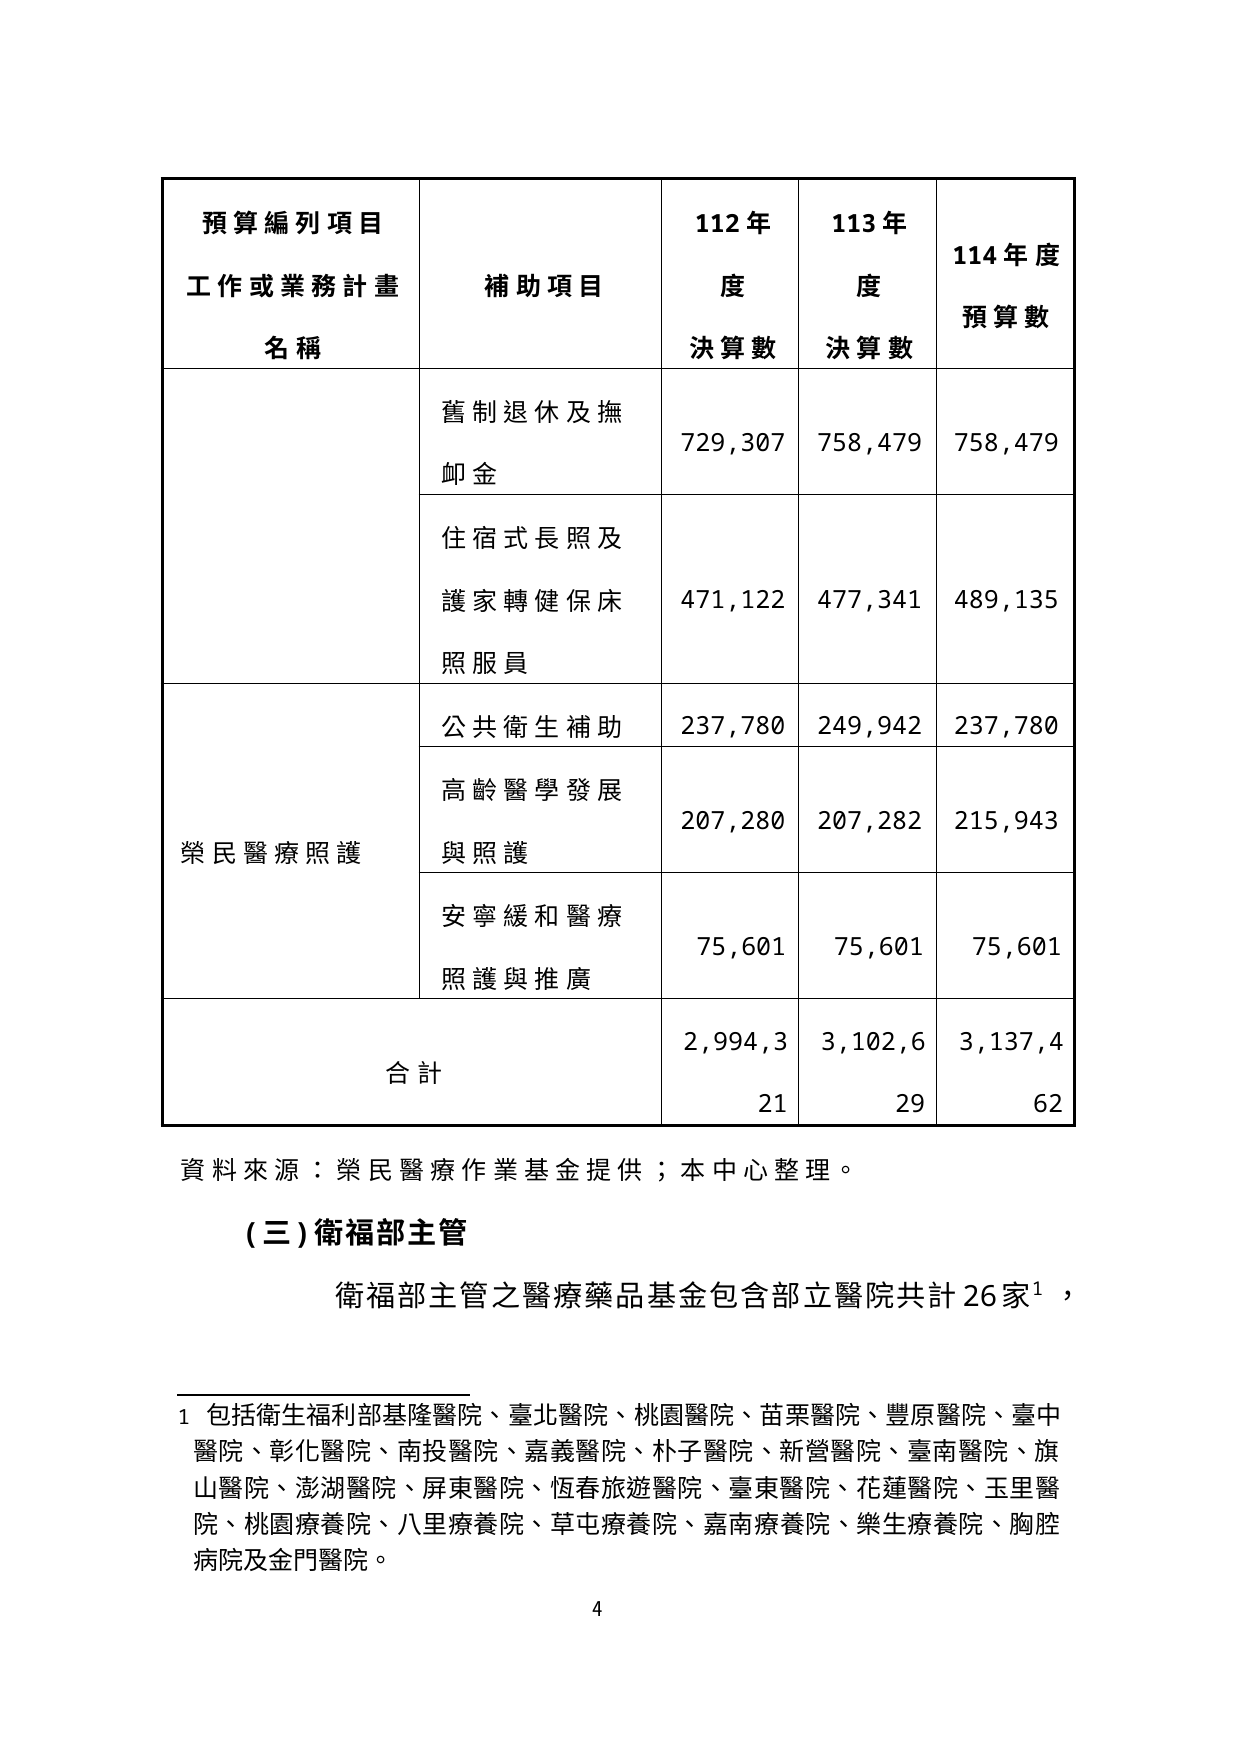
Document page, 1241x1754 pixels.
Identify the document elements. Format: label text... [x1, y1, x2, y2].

table_cell 758,479 [799, 369, 936, 494]
table_cell 3,137,462 [937, 999, 1073, 1124]
text 資料來源：榮民醫療作業基金提供；本中心整理。 [163, 1127, 1063, 1190]
text 包括衛生福利部基隆醫院、臺北醫院、桃園醫院、苗栗醫院、豐原醫院、臺中醫院、彰化醫院、南投醫院、嘉義醫院、朴子醫院、新營醫院、臺南醫院、旗山醫院、澎湖醫院、屏東醫院、恆春旅遊醫院、臺東醫院、花蓮醫院、玉里醫院、桃園療養院、八里療養院、草屯療養院、嘉南療養院、樂生療養院、胸腔病院及金門醫院。 [177, 1396, 1063, 1577]
table_cell 489,135 [937, 495, 1073, 682]
text 衛福部主管之醫療藥品基金包含部立醫院共計26家，係配合國家衛生政策推動，致力於強化醫療資源分配均衡，補足偏鄉、離島及醫療弱勢地區之照護缺口，除提供基本診療服務外，亦承擔公共衛生、傳染病防治、精神病患照護等政策性任務。112及113年度衛福部補助所屬部立醫院之決算數(詳表2-2-3)分別為39億1,039萬2千元及40億2,667萬元，114年度預算數為40億9,896萬元，呈穩定上升趨勢。其中，最主要補助項目為人事費，112及113年度之決算數為25億5,954萬6千元及26億8,468萬6千元，114年度預算數為26億5,217萬元。 [266, 1252, 1063, 1315]
table_cell 75,601 [799, 873, 936, 998]
table_cell 2,994,321 [662, 999, 798, 1124]
table_cell 舊制退休及撫卹金 [420, 369, 661, 494]
table_cell 249,942 [799, 684, 936, 746]
table_cell 安寧緩和醫療照護與推廣 [420, 873, 661, 998]
table_header 補助項目 [420, 180, 661, 368]
table_cell 公共衛生補助 [420, 684, 661, 746]
table_cell 477,341 [799, 495, 936, 682]
table_cell 215,943 [937, 747, 1073, 872]
table_cell 榮民醫療照護 [164, 684, 419, 998]
text (三)衛福部主管 [236, 1190, 1063, 1252]
table_cell 75,601 [937, 873, 1073, 998]
table_header 113年度 決算數 [799, 180, 936, 368]
table_cell 471,122 [662, 495, 798, 682]
table_cell 75,601 [662, 873, 798, 998]
table_cell 合計 [164, 999, 661, 1124]
table_cell 729,307 [662, 369, 798, 494]
table_header 預算編列項目 工作或業務計畫名稱 [164, 180, 419, 368]
table_cell [164, 369, 419, 682]
table_cell 758,479 [937, 369, 1073, 494]
table_header 112年度 決算數 [662, 180, 798, 368]
table_cell 3,102,629 [799, 999, 936, 1124]
table_cell 高齡醫學發展與照護 [420, 747, 661, 872]
table_cell 237,780 [662, 684, 798, 746]
table_cell 237,780 [937, 684, 1073, 746]
table_cell 207,282 [799, 747, 936, 872]
table_cell 住宿式長照及護家轉健保床照服員 [420, 495, 661, 682]
table_header 114年度 預算數 [937, 180, 1073, 368]
table_cell 207,280 [662, 747, 798, 872]
